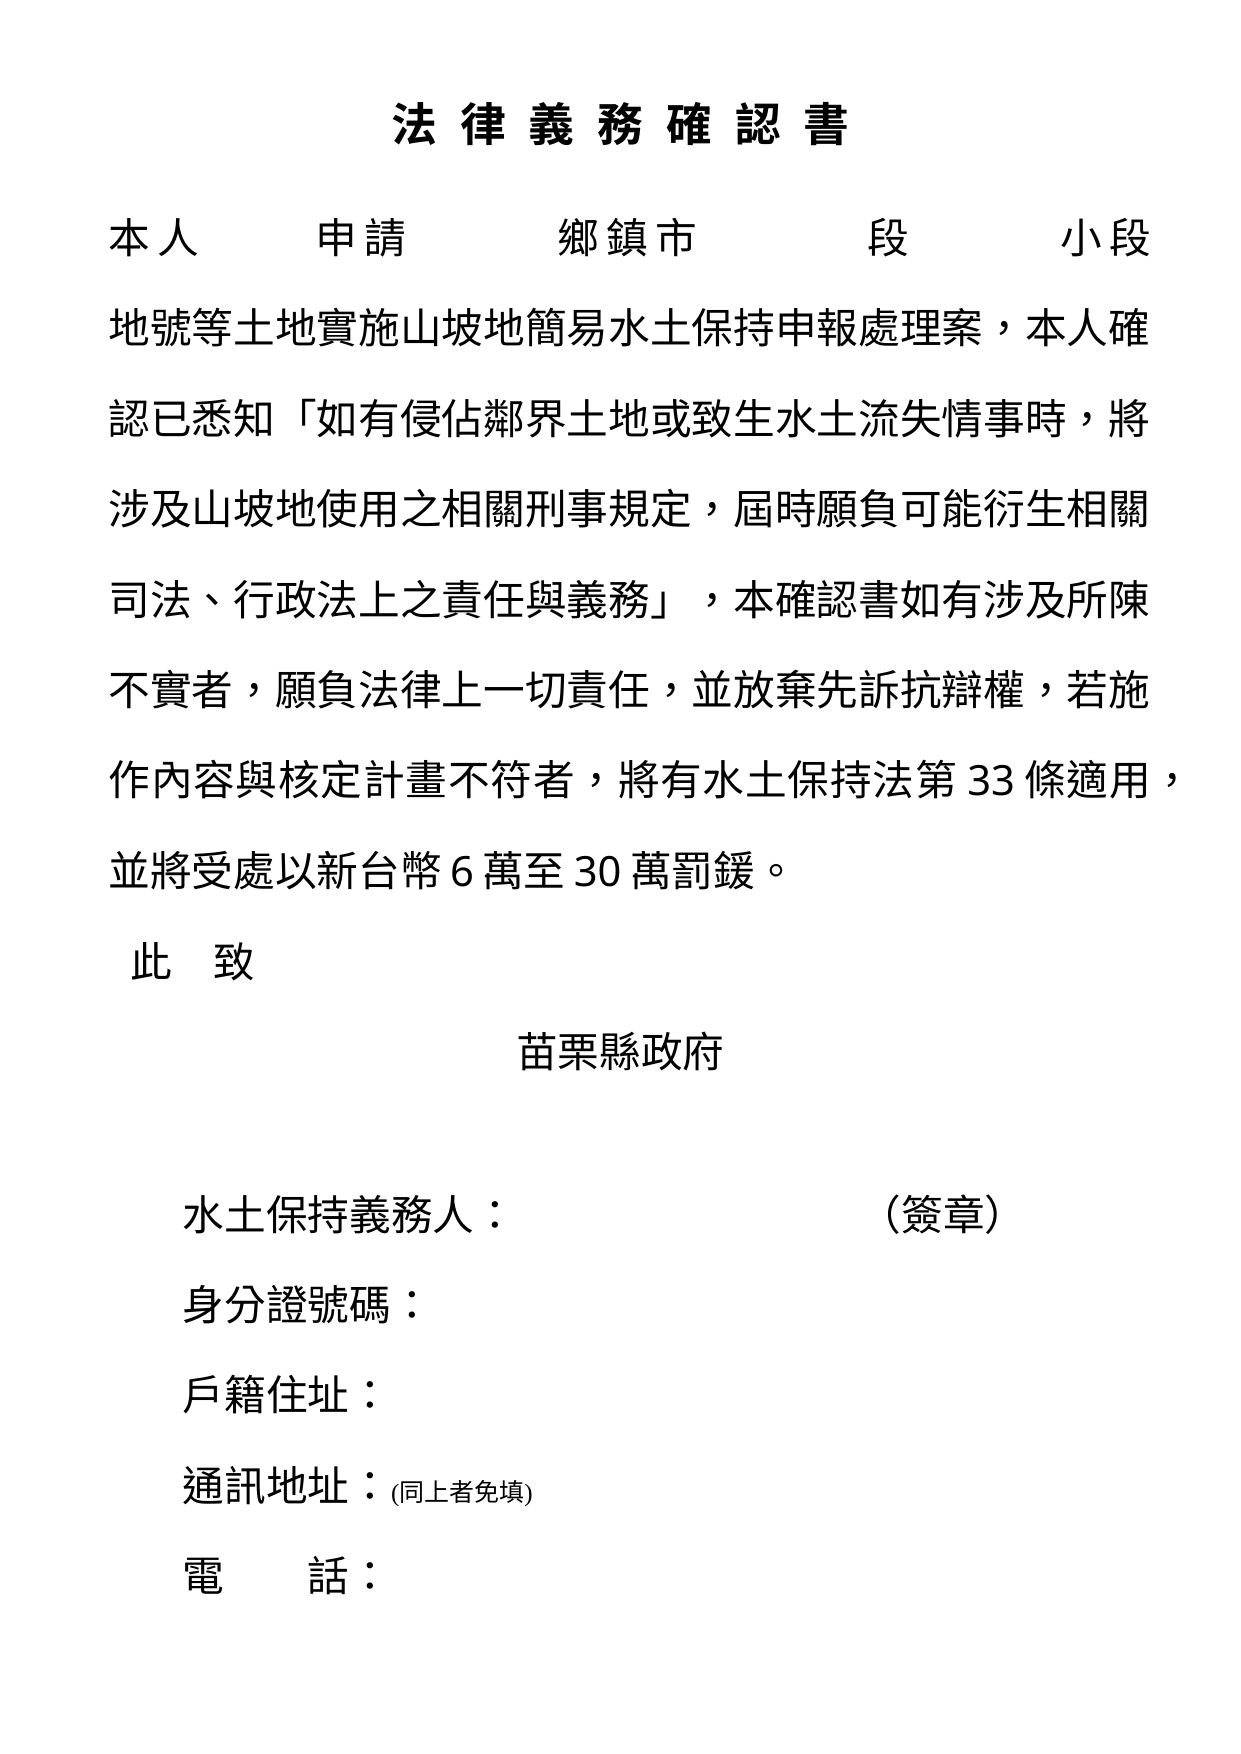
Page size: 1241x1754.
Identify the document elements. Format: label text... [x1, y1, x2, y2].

text 苗栗縣政府 [89, 1019, 1152, 1079]
text 身分證號碼： [89, 1272, 1152, 1332]
text 電 話： [89, 1543, 1152, 1603]
text 水土保持義務人： （簽章） [89, 1182, 1152, 1242]
text 法 律 義 務 確 認 書 [89, 89, 1152, 155]
text 通訊地址：(同上者免填) [89, 1453, 1152, 1513]
text 戶籍住址： [89, 1362, 1152, 1423]
text 本人 申請 鄉鎮市 段 小段 地號等土地實施山坡地簡易水土保持申報處理案，本人確認已悉知「如有侵佔鄰界土地或致生水土流失情事時，將涉及山坡地使用之相關刑事規定，屆時願負可能衍生相關司法、行政法上之責任與義務」，本確認書如有涉及所陳不實者，願負法律上一切責任，並放棄先訴抗辯權，若施作內容與核定計畫不符者，將有水土保持法第33條適用，並將受處以新台幣6萬至30萬罰鍰。 [108, 205, 1152, 899]
text 此 致 [89, 929, 1152, 989]
